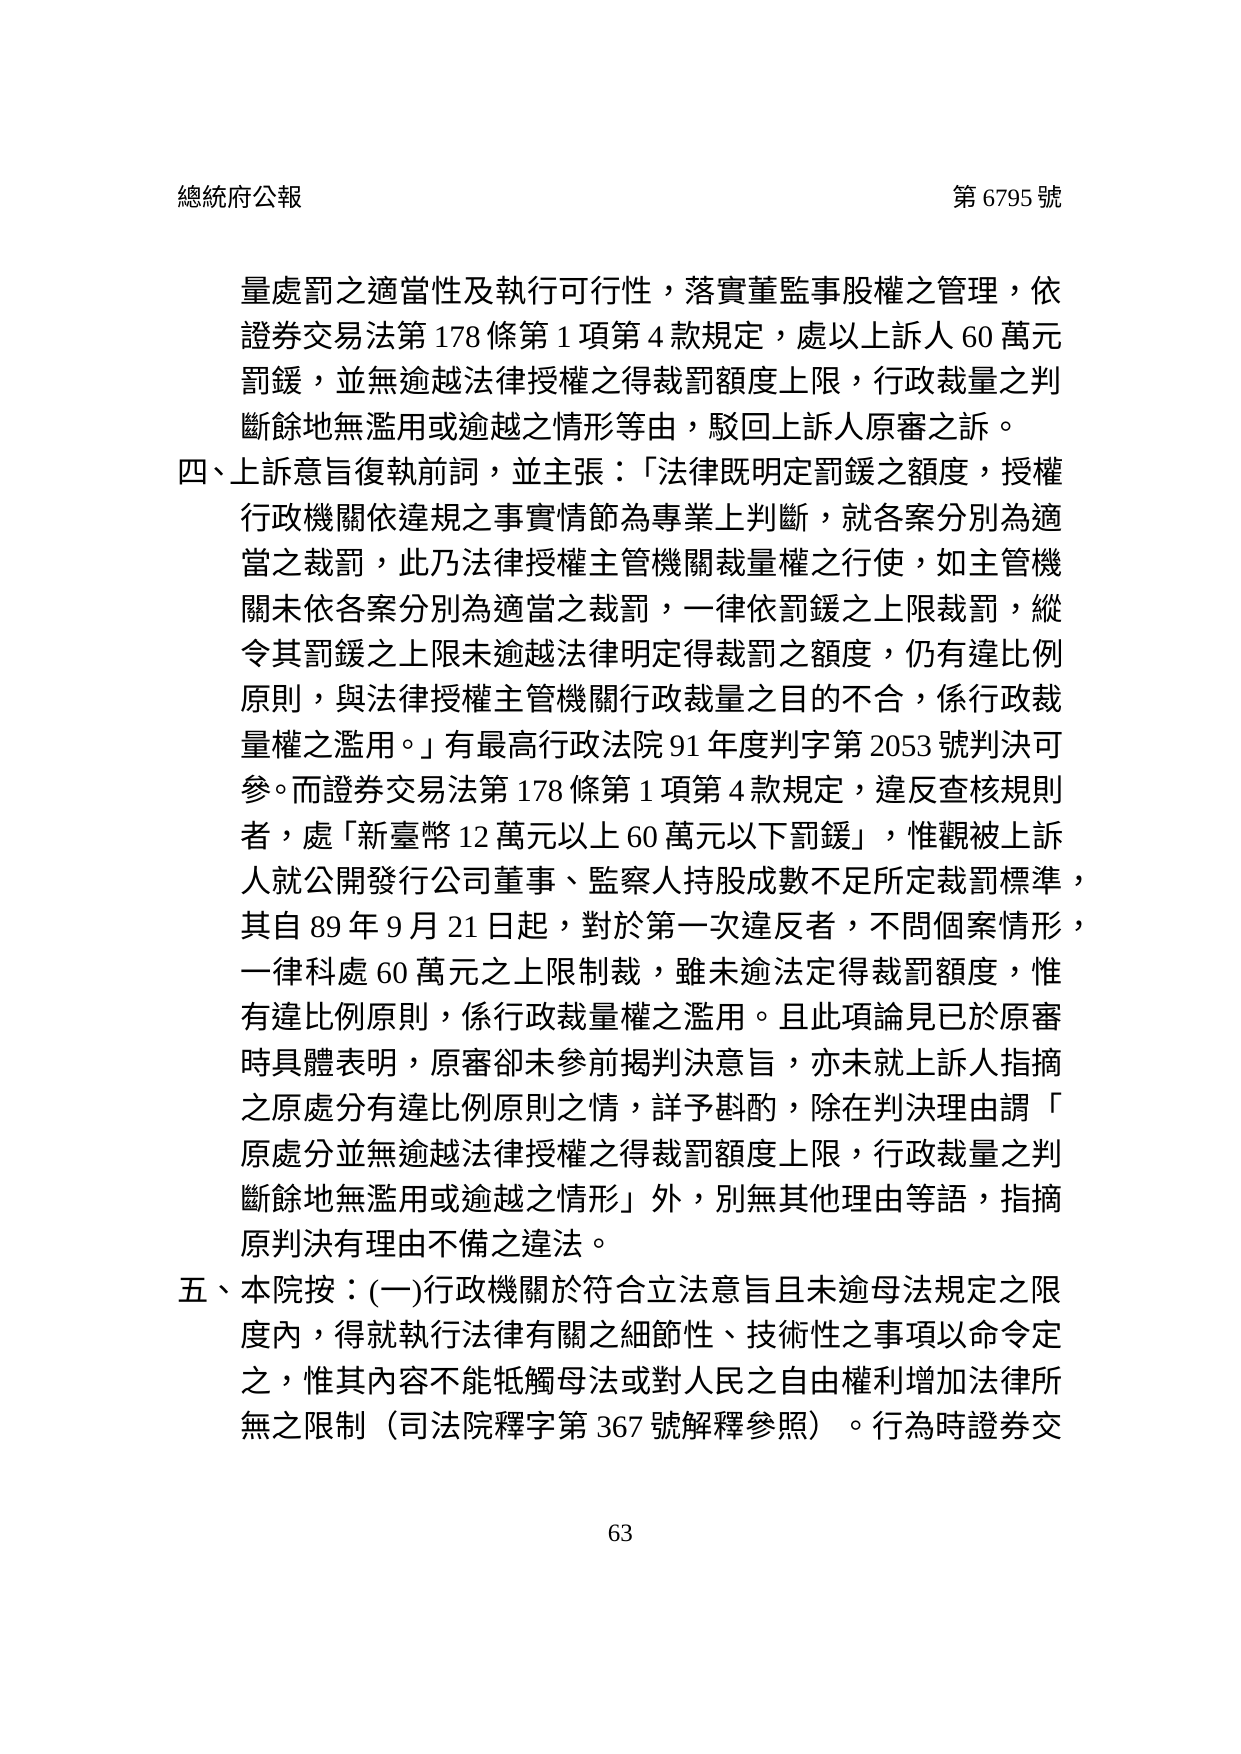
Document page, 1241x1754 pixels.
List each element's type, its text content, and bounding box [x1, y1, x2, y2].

text 四、上訴意旨復執前詞，並主張：「法律既明定罰鍰之額度，授權行政機關依違規之事實情節為專業上判斷，就各案分別為適當之裁罰，此乃法律授權主管機關裁量權之行使，如主管機關未依各案分別為適當之裁罰，一律依罰鍰之上限裁罰，縱令其罰鍰之上限未逾越法律明定得裁罰之額度，仍有違比例原則，與法律授權主管機關行政裁量之目的不合，係行政裁量權之濫用。」有最高行政法院91年度判字第2053號判決可參。而證券交易法第178條第1項第4款規定，違反查核規則者，處「新臺幣12萬元以上60萬元以下罰鍰」，惟觀被上訴人就公開發行公司董事、監察人持股成數不足所定裁罰標準，其自89年9月21日起，對於第一次違反者，不問個案情形，一律科處60萬元之上限制裁，雖未逾法定得裁罰額度，惟有違比例原則，係行政裁量權之濫用。且此項論見已於原審時具體表明，原審卻未參前揭判決意旨，亦未就上訴人指摘之原處分有違比例原則之情，詳予斟酌，除在判決理由謂「原處分並無逾越法律授權之得裁罰額度上限，行政裁量之判斷餘地無濫用或逾越之情形」外，別無其他理由等語，指摘原判決有理由不備之違法。 [177, 447, 1063, 1265]
text 三、原審斟酌全辯論意旨及調查證據之結果，以：(一)１.按「凡依本法公開募集及發行有價證券之公司，其全體董事及監察人二者所持有記名股票之股份總額，各不得少於公司已發行股份總額一定之成數。前項董事、監察人股權成數及查核實施規則，由主管機關以命令定之。」及「有左列情事之一者，處新臺幣12萬元以上60萬元以下罰鍰：……四、違反主管機關依第26條第2項所定之公開發行公司董事、監察人股權成數及查核實施規則之規定者。」分別為行為時證券交易法第26條及第178條第1項第4款所明定。２.次按「公開發行公司全體董事及監察人所持有記名股票之股份總額，各不得少於公司已發行股份總額左列成數：……四、公司實收資本額超過20億元者，全體董事持有記名股票之股份總額不得少於百分之五，……。但依該比例計算之全體董事或監察人所持有股份總額低於前款之最高股份總額者，應按前款之最高股份總額計之。」「公開發行公司股東會選舉之全體董事或監察人，選任當時所持有記名股票之股份總額不足第2條所定成數時，應由全體董事或監察人於就任後1個月內補足之。」「公開發行公司之全體董事或監察人，在任期中轉讓股份或部分解任，致全體董事或監察人所持記名股票之股份總額低於第2條所定之成數時，全體董事或監察人應於1個月內補足之。……第1項之期限，自本會或公司通知之日起計算。」及「全體董事或監察人未依第4條及第5條規定期限補足第2條所定持股成數時，依證券交易法第178條第1項第4款規定處罰全體董事或監察人。董事或監察人以法人身份當選者，處罰該法人負責人；以法人代表人身份當選者，處罰該代表人。」分別為行為時查核規則第2條第4款、第4條、第5條及第8條所規定。(二)經查：１.證券交易法第26條第1項規定課賦公開發行公司「全體」董事、監察人應持有公司一定成數記名股份之義務，以增強其對公司之向心力，穩定公司經營，並進而保障投資人之權益，且為落實立法目的，同條第2項授權被上訴人訂定查核規則。公開發行公司之「全體」董事、監察人既為證券交易法第26條第1項所規範之義務主體，查核規則第8條第1項之規定亦以公開發行公司之「全體」董事、監察人為規範主體，即「全體」董事、監察人負有依規定期限補足持股成數之義務，違反者依證券交易法第178條第1項第4款規定處罰「全體」董事或監察人，該「全體」處罰之規定，經核與母法之立法意旨並無違背。又依查核規則第8條第2項規定，董事或監察人以法人身份或以法人代表人身份當選者，處罰該法人負責人或代表人，核亦無逾越法律授權範圍。抑且，證券交易法第178條第1項第4款授權查核規則就其構成要件為補充之規定，該規則之授權依據固為證券交易法第26條第2項，而有關公開發行公司董事、監察人股權成數之限制係以證券交易法第26條第1項為據，相互對照以觀，證券交易法第178條第1項第4款之授權內容及範圍已屬具體明確。是上訴人主張：查核規則違反「授權明確性原則」與「行政罰之基本原則」云云，並不足取。２.公司董事、監察人之法定義務，原則上始於就任，終於解任。認定是否違反證券交易法第26條及查核規則，自應以董事、監察人之就、解任時點，定其是否應盡持有公司一定成數股份之義務。本件尖○公司89年9月份全體董事持股不足，縱如上訴人所述中○投資公司已於89年11月28日解任，惟前揭補足期限依規定係於公司通知1個月內，即於89年11月16日屆滿，該法人董事當時仍屬在任，且該期間全體董事亦無買進持股之事實，足見全體董事（包括本件法人董事中○投資公司）違反持有一定成數股份之義務，且未於規定期間內補足持股甚明。(三)關於上訴人主張：原處分係限制中○投資公司轉讓股份之自由，亦強制該公司必須增加其持股，顯然違反憲法保障人民財產權之意旨云云，因證券交易法第26條及董監事股權成數規則之立法意旨及目的，係在於增強董事、監察人對公司之向心力，穩定公司經營並保障投資人之權益如前述，所維護之公益顯然大於上訴人個人之利益，上訴人以此主張，委無足採。(四)上訴人又主張：法人董事百○富公司轉讓持股，係不可歸責於中○投資公司之事由，應由百○富公司自行負責云云。查證券交易法第26條規定既係以「全體」董事為補足持股義務人，亦即「每一董事」均負有使全體董事總持股數符合成數之義務，是本件縱因法人董事百○富公司轉讓持股致全體董事持股不足，尖○公司所有董事亦均負有補足持股之義務。既有違反，上訴人為中○投資公司之代表人，自不能免責。(五)至於原處分雖誤予記載補足期限為89年11月30日，充其量為應否更正之問題，且事實上尖○公司之全體董事迄至89年11月30日止仍未補足持股成數，該誤載並不影響原處分之效力。(六)又原處分已衡酌其違規情節，並考量處罰之適當性及執行可行性，落實董監事股權之管理，依證券交易法第178條第1項第4款規定，處以上訴人60萬元罰鍰，並無逾越法律授權之得裁罰額度上限，行政裁量之判斷餘地無濫用或逾越之情形等由，駁回上訴人原審之訴。 [177, 266, 1063, 447]
text 五、本院按：(一)行政機關於符合立法意旨且未逾母法規定之限度內，得就執行法律有關之細節性、技術性之事項以命令定之，惟其內容不能牴觸母法或對人民之自由權利增加法律所無之限制（司法院釋字第367號解釋參照）。行為時證券交易法第26條規定：「凡依本法公開募集及發行有價證券之公司，其全體董事及監察人二者所持有記名股票之股份總額，各不得少於公司已發行股份總額一定之成數。前項董事、監察人股權成數及查核實施規則，由主管機關以命令定之。」又公開發行公司之「全體」董事、監察人既為證券交易法第26條第1項所規範之義務主體，查核規則第8條第1項規定，以公開發行公司之「全體」董事、監察人為規範主體，即「全體」董事、監察人負有依規定期限補足持股成數之義務，違反者依證券交易法第178條第1項第4款規定處罰「全體」董事或監察人，經核與母法之立法意旨並無違背。至於董事、監察人以法人身份當選或以法人代表人身份當選者，處罰對象究為該法人董事或負責人或代表人，該規則第8條第2項規定：「董事或監察人以法人身份當選者，處罰該法人負責人；以法人代表人身份當選者，處罰該代表人」，係就處罰對象為明確規範，為執行母法有關之細節性規定，並無逾越法律授權範圍。(二)上訴人主張被上訴人對於第一次違反者，不問個案情形，即科處60萬元之最高額罰鍰，雖未逾法定得裁罰額度，惟有違比例原則，係行政裁量權之濫用云云。惟查，證券交易法第26條及董監事股權成數規則之立法意旨及目的，係在於增強董事、監察人對公司之向心力，穩定公司經營並保障投資人之權益。本件尖○公司89年9月份全體董事持股總數，未達查核規則所定之成數標準，尖○公司於89年10月16日以（89）尖建管字第0340號函請全體董事於文到1個月內補足法定持股數，詎該公司全體董事並未依限補足持股數，被上訴人乃對尖○公司全體董事處罰鍰600,000元。觀之原處分書所載，受處分人為上訴人、王○（以上2人為尖○公司之法人董事中○投資公司之代表人）、張○善（尖○公司之董事百○富投資有限公司之負責人）、王○雄（尖○公司之董事尖○大飯店股份有限公司之負責人）等4人，均為有一定財力之人士，罰鍰600,000元對該4人影響極其輕微，且又為確保投資人權益所必要，符合法規授權目的，與比例原則尚無違背，且係依法裁量之結果，並無不行使裁量權或裁量不當之違法，上訴人上述主張，不足採信。又原判決業於理由內敘明被上訴人處上訴人60萬元罰鍰，無逾越法律授權之得裁罰額度上限，行政裁量之判斷餘地亦無濫用或逾越等情，上訴人指摘原判決有理由不備之違法云云，亦不足採。(三)從而，原審將原決定及原處分均予維持，駁回上訴人之訴，核無違誤。上訴論旨，仍執前詞，指摘原判決違誤，求予廢棄，難認有理由，應予駁回。 [177, 1265, 1063, 1447]
